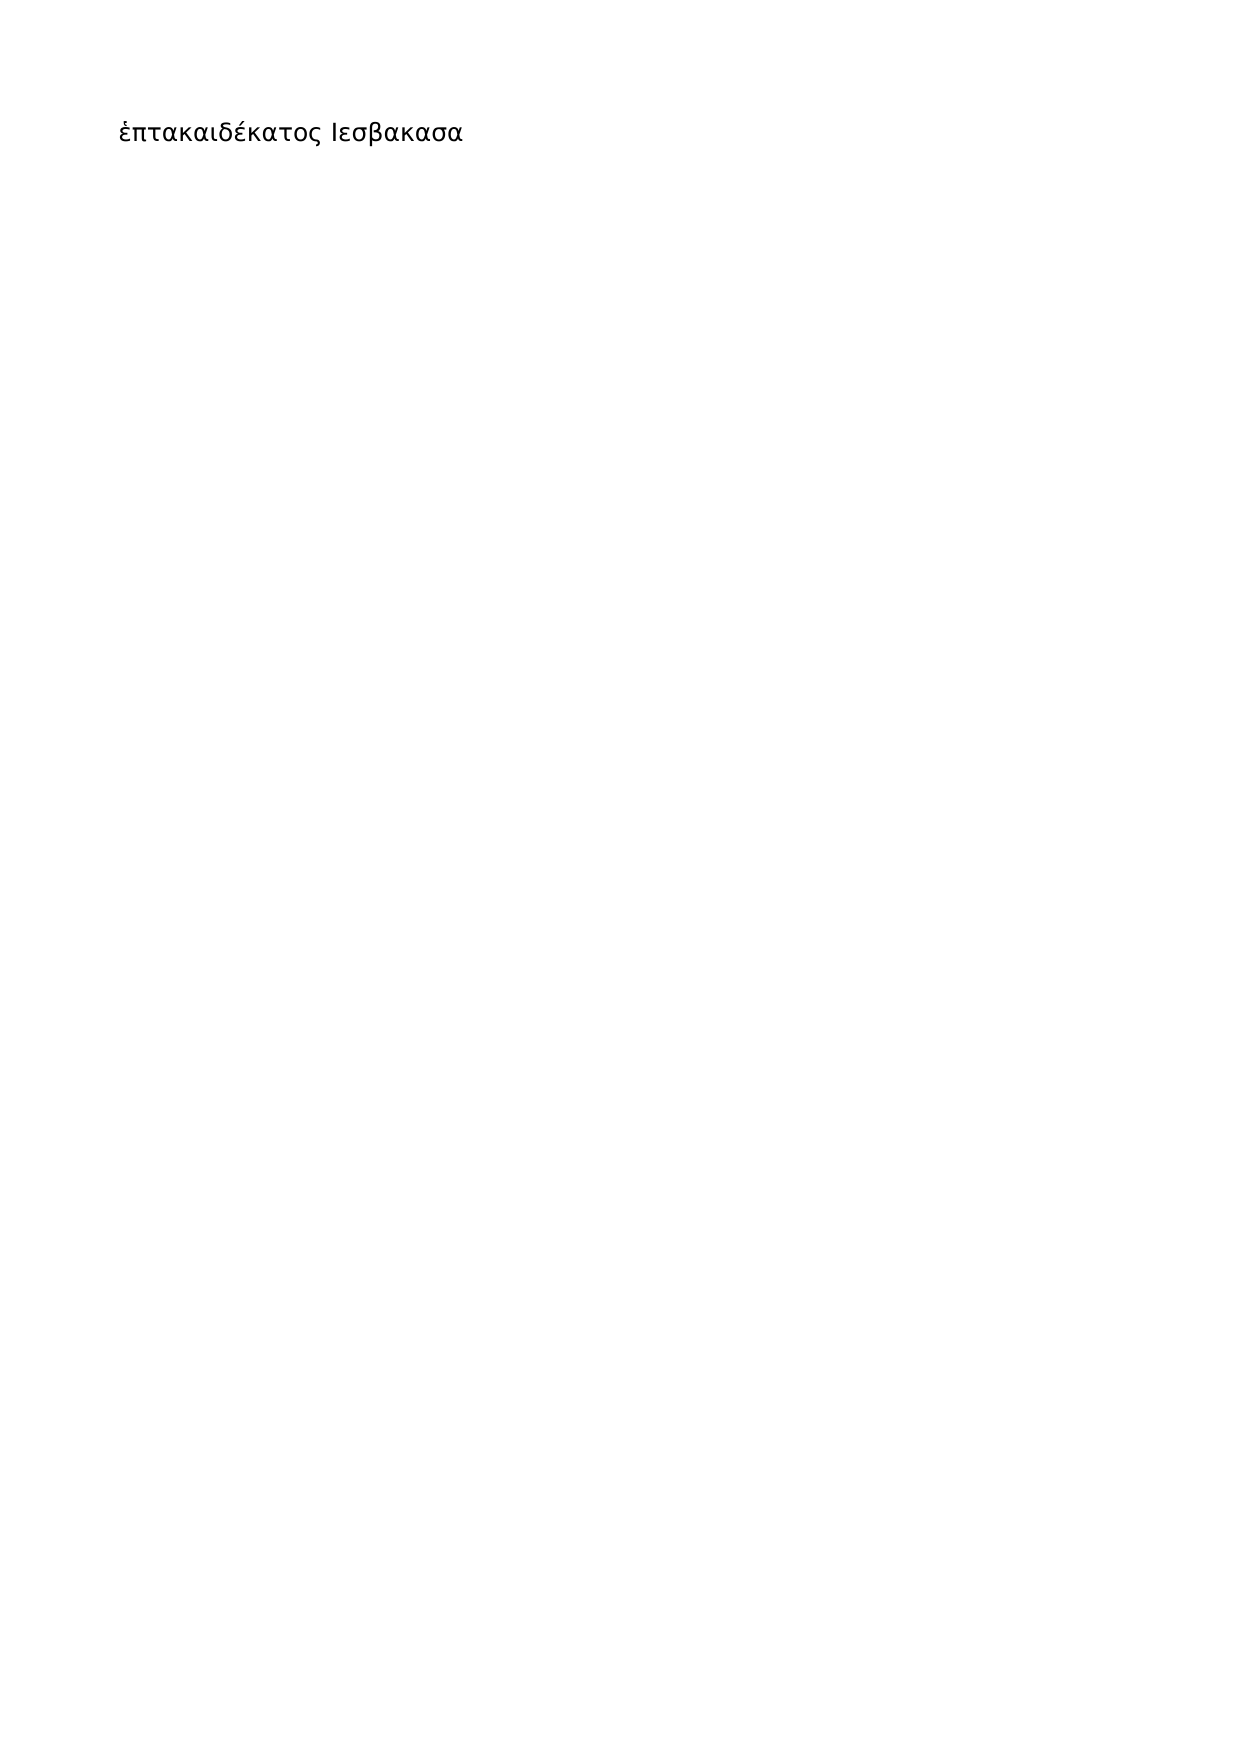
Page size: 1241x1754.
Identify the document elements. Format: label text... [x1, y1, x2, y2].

text ἑπτακαιδέκατος Ιεσβακασα [118, 118, 1122, 147]
